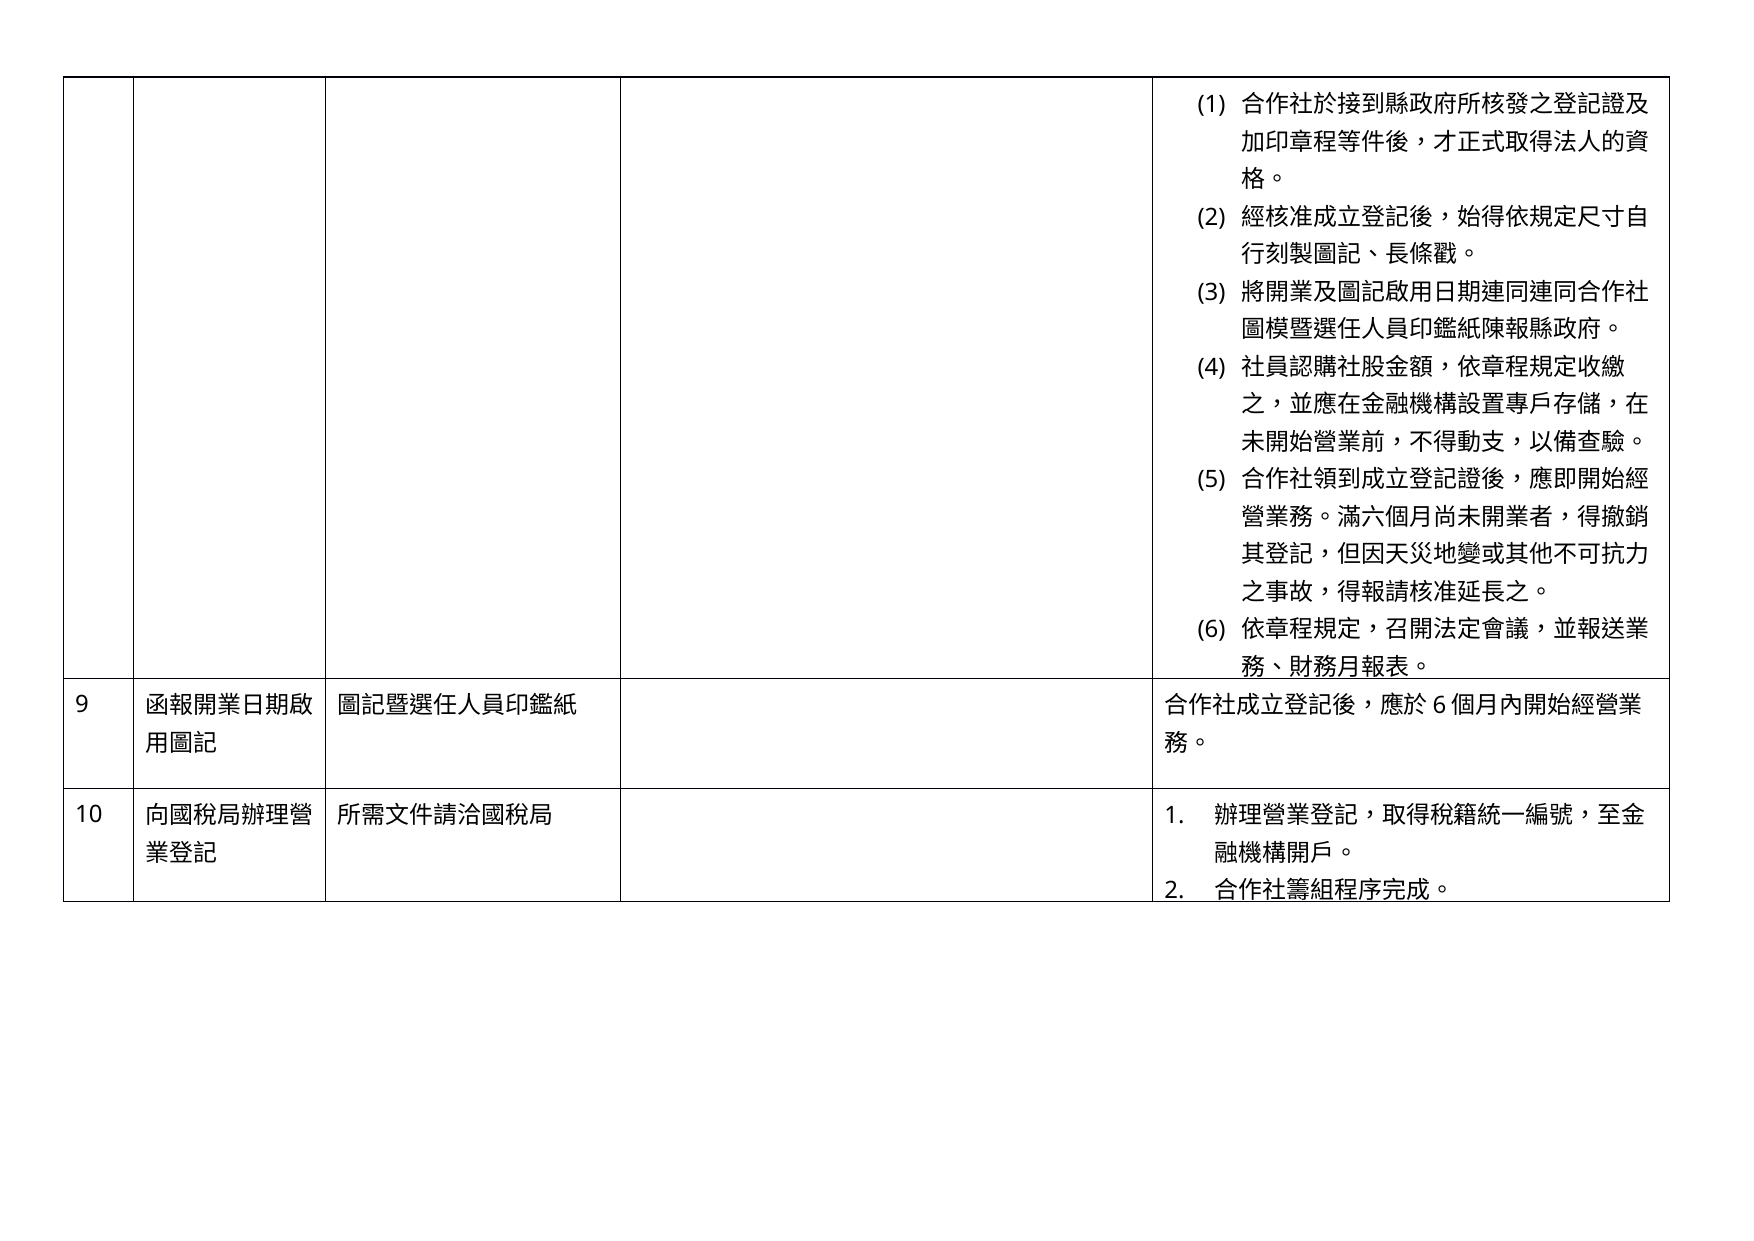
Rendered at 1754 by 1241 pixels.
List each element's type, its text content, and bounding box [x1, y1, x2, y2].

table_cell [134, 78, 325, 677]
table_cell 隨函檢送成立登記證、加蓋印信的原送章程1份及圖記暨選任人員印鑑紙式樣1份。 核發階段 合作社於接到縣政府所核發之登記證及加印章程等件後，才正式取得法人的資格。 經核准成立登記後，始得依規定尺寸自行刻製圖記、長條戳。 將開業及圖記啟用日期連同連同合作社圖模暨選任人員印鑑紙陳報縣政府。 社員認購社股金額，依章程規定收繳之，並應在金融機構設置專戶存儲，在未開始營業前，不得動支，以備查驗。 合作社領到成立登記證後，應即開始經營業務。滿六個月尚未開業者，得撤銷其登記，但因天災地變或其他不可抗力之事故，得報請核准延長之。 依章程規定，召開法定會議，並報送業務、財務月報表。 [1153, 78, 1669, 677]
table_cell 函報開業日期啟用圖記 [134, 679, 325, 787]
table_cell [621, 78, 1152, 677]
table_cell 9 [64, 679, 133, 787]
table_cell [621, 679, 1152, 787]
table_cell [326, 78, 620, 677]
table_cell [64, 78, 133, 677]
table_cell 所需文件請洽國稅局 [326, 789, 620, 901]
table_cell 圖記暨選任人員印鑑紙 [326, 679, 620, 787]
table_cell 辦理營業登記，取得稅籍統一編號，至金融機構開戶。 合作社籌組程序完成。 [1153, 789, 1669, 901]
table_cell [621, 789, 1152, 901]
table_cell 向國稅局辦理營業登記 [134, 789, 325, 901]
table_cell 合作社成立登記後，應於6個月內開始經營業務。 [1153, 679, 1669, 787]
table_cell 10 [64, 789, 133, 901]
